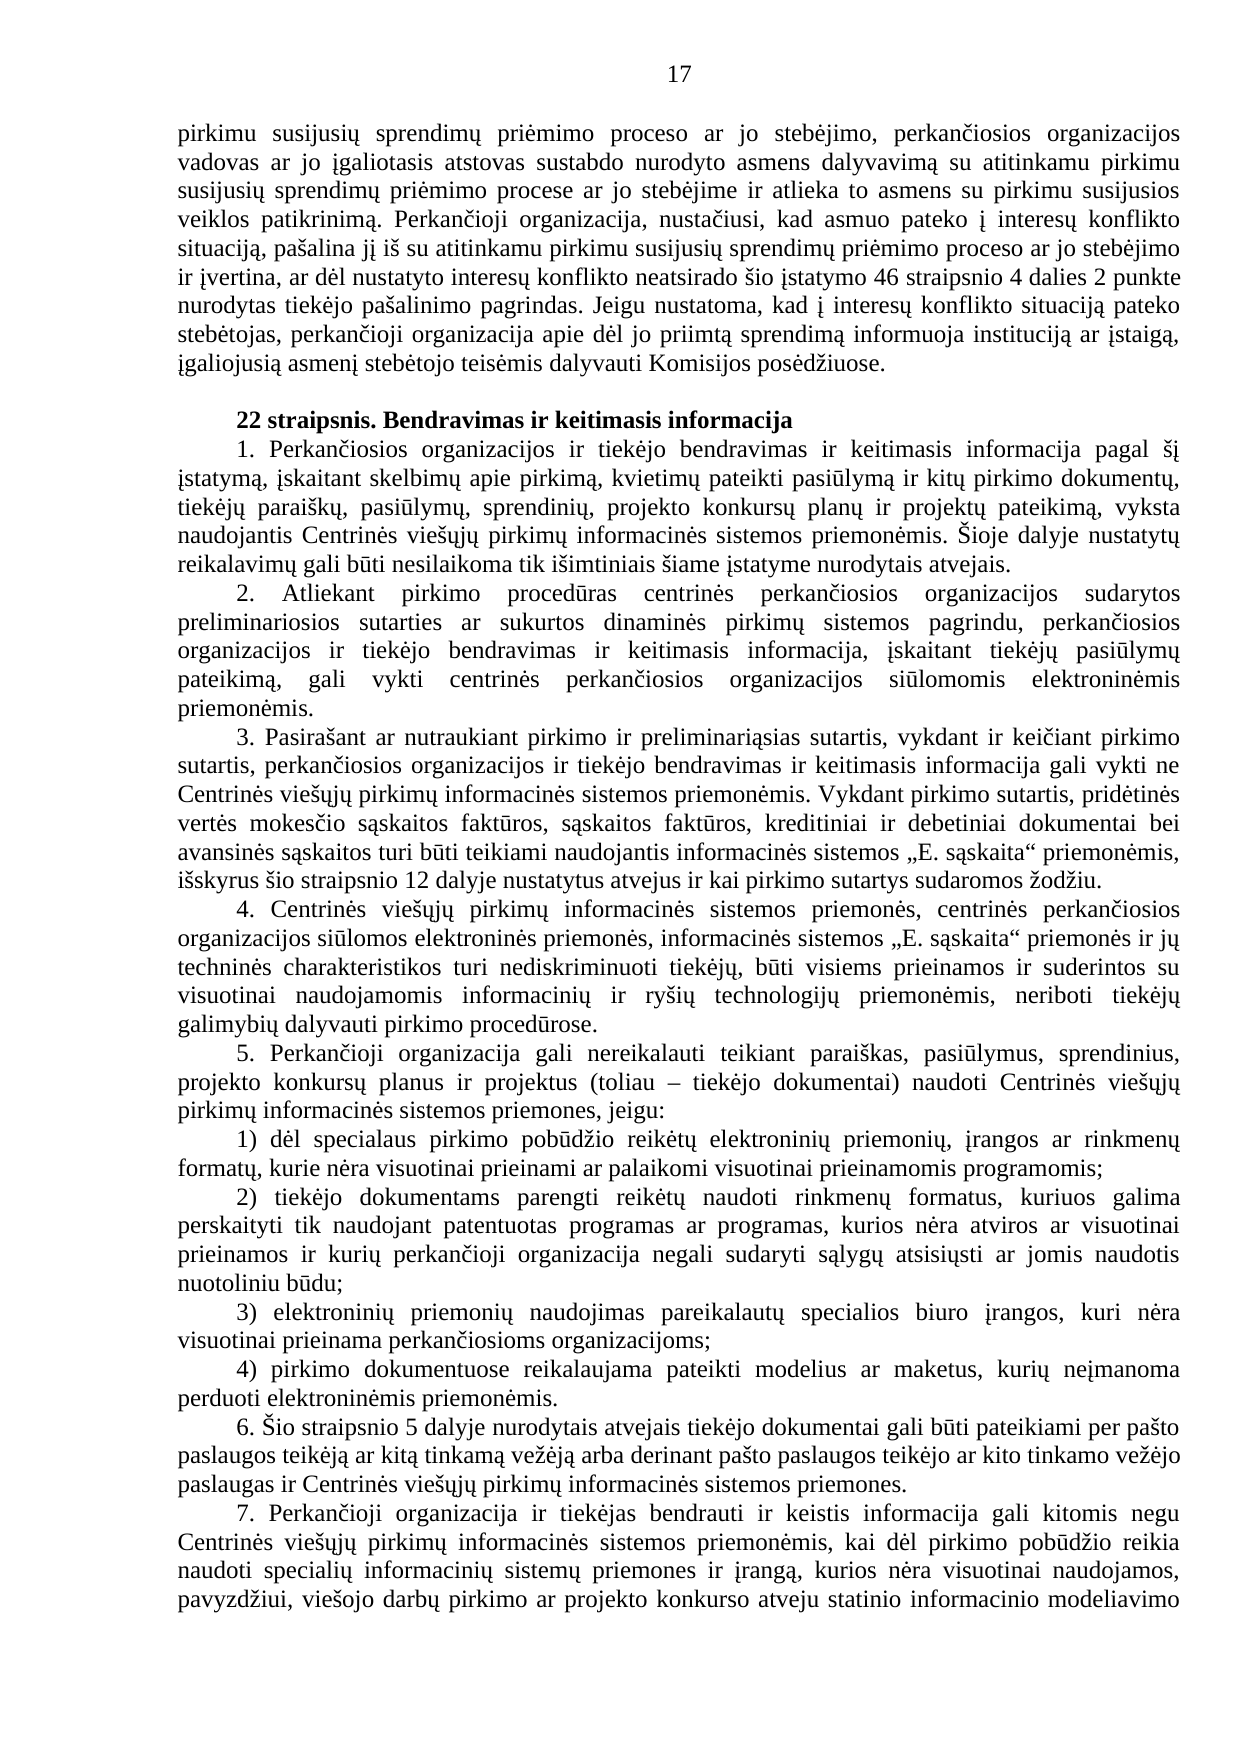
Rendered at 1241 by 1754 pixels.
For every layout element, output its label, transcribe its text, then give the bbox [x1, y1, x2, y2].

text 1) dėl specialaus pirkimo pobūdžio reikėtų elektroninių priemonių, įrangos ar rinkmenų formatų, kurie nėra visuotinai prieinami ar palaikomi visuotinai prieinamomis programomis; [177, 1124, 1181, 1182]
text 5. Perkančioji organizacija gali nereikalauti teikiant paraiškas, pasiūlymus, sprendinius, projekto konkursų planus ir projektus (toliau – tiekėjo dokumentai) naudoti Centrinės viešųjų pirkimų informacinės sistemos priemones, jeigu: [177, 1038, 1181, 1124]
text 22 straipsnis. Bendravimas ir keitimasis informacija [177, 406, 1181, 434]
text 7. Perkančioji organizacija ir tiekėjas bendrauti ir keistis informacija gali kitomis negu Centrinės viešųjų pirkimų informacinės sistemos priemonėmis, kai dėl pirkimo pobūdžio reikia naudoti specialių informacinių sistemų priemones ir įrangą, kurios nėra visuotinai naudojamos, pavyzdžiui, viešojo darbų pirkimo ar projekto konkurso atveju statinio informacinio modeliavimo [177, 1498, 1181, 1613]
text 2. Atliekant pirkimo procedūras centrinės perkančiosios organizacijos sudarytos preliminariosios sutarties ar sukurtos dinaminės pirkimų sistemos pagrindu, perkančiosios organizacijos ir tiekėjo bendravimas ir keitimasis informacija, įskaitant tiekėjų pasiūlymų pateikimą, gali vykti centrinės perkančiosios organizacijos siūlomomis elektroninėmis priemonėmis. [177, 578, 1181, 722]
text 3) elektroninių priemonių naudojimas pareikalautų specialios biuro įrangos, kuri nėra visuotinai prieinama perkančiosioms organizacijoms; [177, 1297, 1181, 1354]
text 1. Perkančiosios organizacijos ir tiekėjo bendravimas ir keitimasis informacija pagal šį įstatymą, įskaitant skelbimų apie pirkimą, kvietimų pateikti pasiūlymą ir kitų pirkimo dokumentų, tiekėjų paraiškų, pasiūlymų, sprendinių, projekto konkursų planų ir projektų pateikimą, vyksta naudojantis Centrinės viešųjų pirkimų informacinės sistemos priemonėmis. Šioje dalyje nustatytų reikalavimų gali būti nesilaikoma tik išimtiniais šiame įstatyme nurodytais atvejais. [177, 434, 1181, 578]
text 2) tiekėjo dokumentams parengti reikėtų naudoti rinkmenų formatus, kuriuos galima perskaityti tik naudojant patentuotas programas ar programas, kurios nėra atviros ar visuotinai prieinamos ir kurių perkančioji organizacija negali sudaryti sąlygų atsisiųsti ar jomis naudotis nuotoliniu būdu; [177, 1182, 1181, 1297]
text 4) pirkimo dokumentuose reikalaujama pateikti modelius ar maketus, kurių neįmanoma perduoti elektroninėmis priemonėmis. [177, 1354, 1181, 1412]
text pirkimu susijusių sprendimų priėmimo proceso ar jo stebėjimo, perkančiosios organizacijos vadovas ar jo įgaliotasis atstovas sustabdo nurodyto asmens dalyvavimą su atitinkamu pirkimu susijusių sprendimų priėmimo procese ar jo stebėjime ir atlieka to asmens su pirkimu susijusios veiklos patikrinimą. Perkančioji organizacija, nustačiusi, kad asmuo pateko į interesų konflikto situaciją, pašalina jį iš su atitinkamu pirkimu susijusių sprendimų priėmimo proceso ar jo stebėjimo ir įvertina, ar dėl nustatyto interesų konflikto neatsirado šio įstatymo 46 straipsnio 4 dalies 2 punkte nurodytas tiekėjo pašalinimo pagrindas. Jeigu nustatoma, kad į interesų konflikto situaciją pateko stebėtojas, perkančioji organizacija apie dėl jo priimtą sprendimą informuoja instituciją ar įstaigą, įgaliojusią asmenį stebėtojo teisėmis dalyvauti Komisijos posėdžiuose. [177, 118, 1181, 377]
text 3. Pasirašant ar nutraukiant pirkimo ir preliminariąsias sutartis, vykdant ir keičiant pirkimo sutartis, perkančiosios organizacijos ir tiekėjo bendravimas ir keitimasis informacija gali vykti ne Centrinės viešųjų pirkimų informacinės sistemos priemonėmis. Vykdant pirkimo sutartis, pridėtinės vertės mokesčio sąskaitos faktūros, sąskaitos faktūros, kreditiniai ir debetiniai dokumentai bei avansinės sąskaitos turi būti teikiami naudojantis informacinės sistemos „E. sąskaita“ priemonėmis, išskyrus šio straipsnio 12 dalyje nustatytus atvejus ir kai pirkimo sutartys sudaromos žodžiu. [177, 722, 1181, 894]
text 6. Šio straipsnio 5 dalyje nurodytais atvejais tiekėjo dokumentai gali būti pateikiami per pašto paslaugos teikėją ar kitą tinkamą vežėją arba derinant pašto paslaugos teikėjo ar kito tinkamo vežėjo paslaugas ir Centrinės viešųjų pirkimų informacinės sistemos priemones. [177, 1412, 1181, 1498]
text 4. Centrinės viešųjų pirkimų informacinės sistemos priemonės, centrinės perkančiosios organizacijos siūlomos elektroninės priemonės, informacinės sistemos „E. sąskaita“ priemonės ir jų techninės charakteristikos turi nediskriminuoti tiekėjų, būti visiems prieinamos ir suderintos su visuotinai naudojamomis informacinių ir ryšių technologijų priemonėmis, neriboti tiekėjų galimybių dalyvauti pirkimo procedūrose. [177, 894, 1181, 1038]
